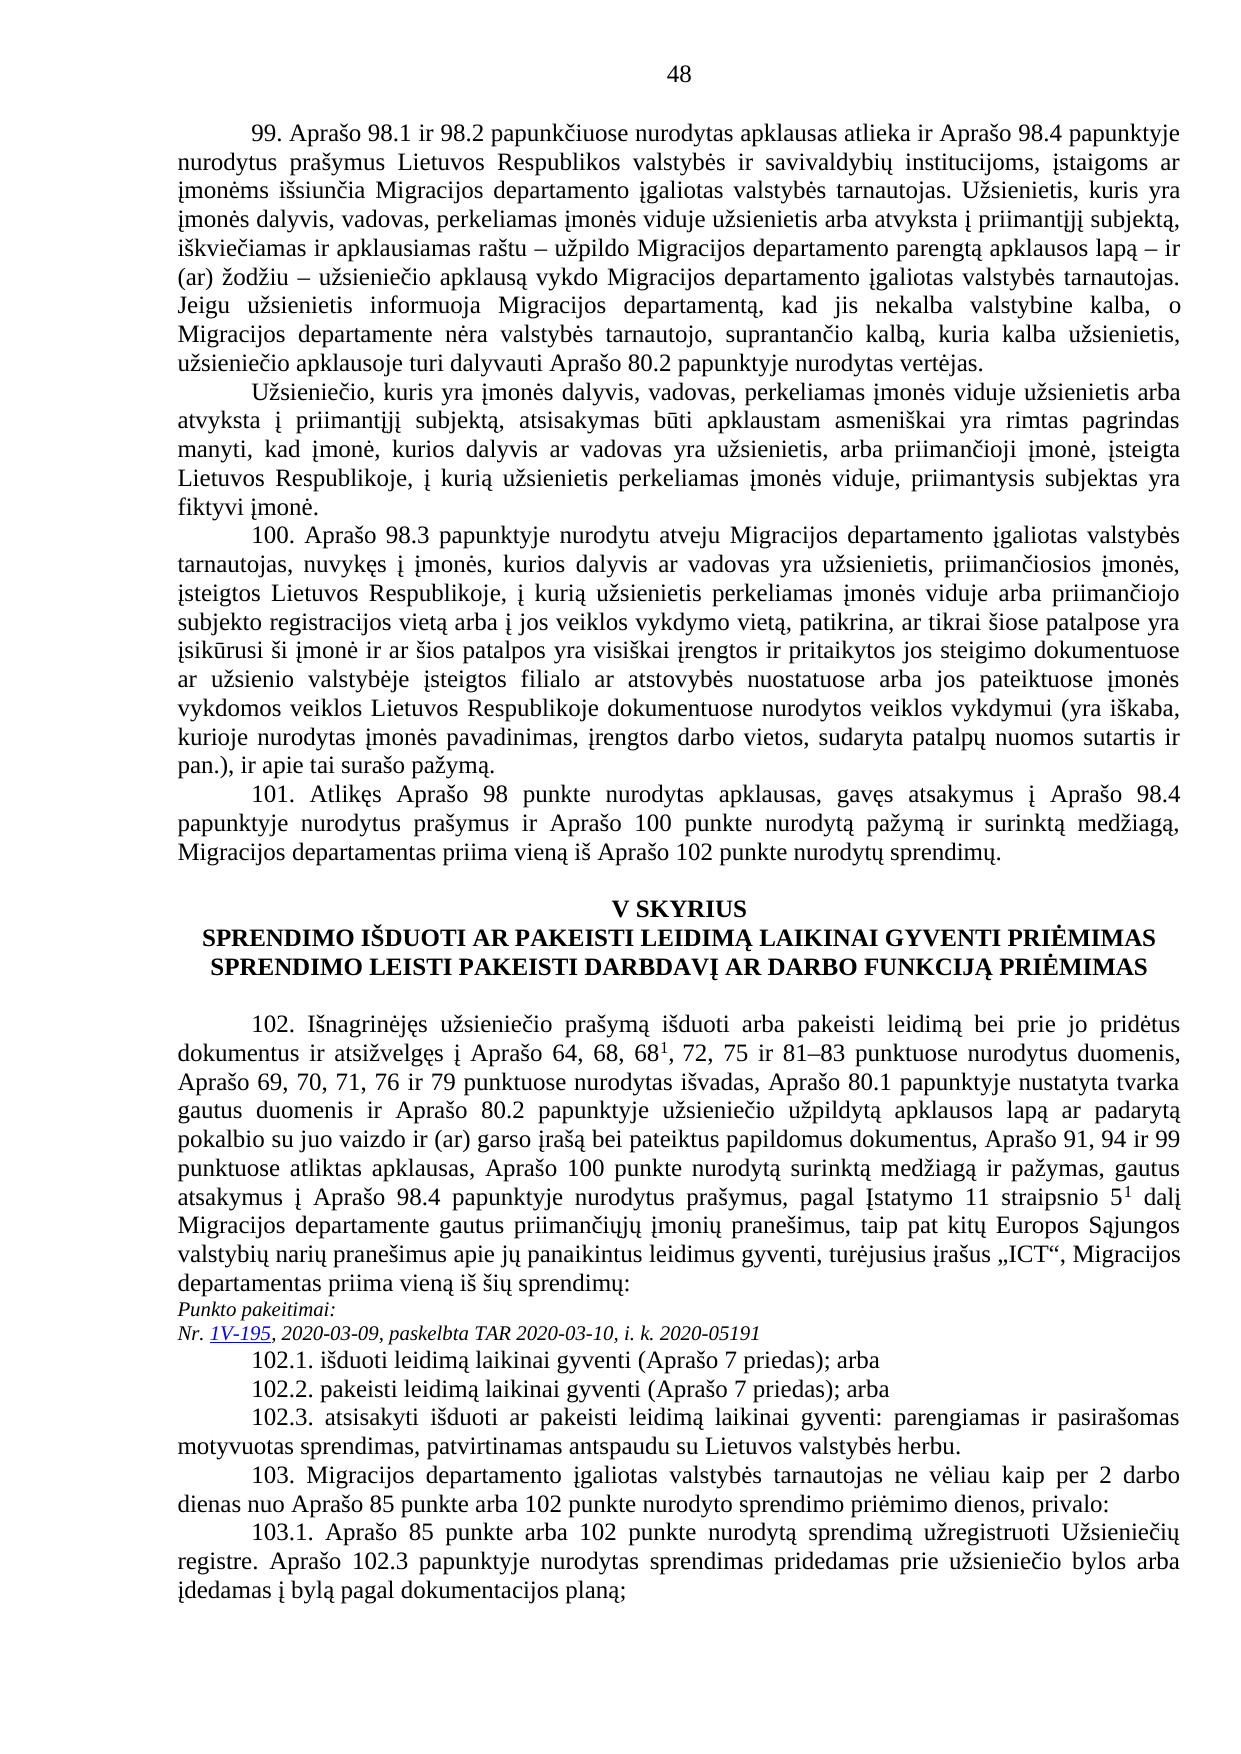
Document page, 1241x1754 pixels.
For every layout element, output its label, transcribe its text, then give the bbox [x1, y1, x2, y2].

text 99. Aprašo 98.1 ir 98.2 papunkčiuose nurodytas apklausas atlieka ir Aprašo 98.4 papunktyje nurodytus prašymus Lietuvos Respublikos valstybės ir savivaldybių institucijoms, įstaigoms ar įmonėms išsiunčia Migracijos departamento įgaliotas valstybės tarnautojas. Užsienietis, kuris yra įmonės dalyvis, vadovas, perkeliamas įmonės viduje užsienietis arba atvyksta į priimantįjį subjektą, iškviečiamas ir apklausiamas raštu – užpildo Migracijos departamento parengtą apklausos lapą – ir (ar) žodžiu – užsieniečio apklausą vykdo Migracijos departamento įgaliotas valstybės tarnautojas. Jeigu užsienietis informuoja Migracijos departamentą, kad jis nekalba valstybine kalba, o Migracijos departamente nėra valstybės tarnautojo, suprantančio kalbą, kuria kalba užsienietis, užsieniečio apklausoje turi dalyvauti Aprašo 80.2 papunktyje nurodytas vertėjas. [177, 118, 1181, 377]
text 102.1. išduoti leidimą laikinai gyventi (Aprašo 7 priedas); arba [177, 1345, 1181, 1374]
text 102.2. pakeisti leidimą laikinai gyventi (Aprašo 7 priedas); arba [177, 1374, 1181, 1402]
text Punkto pakeitimai: [177, 1297, 1181, 1321]
text 100. Aprašo 98.3 papunktyje nurodytu atveju Migracijos departamento įgaliotas valstybės tarnautojas, nuvykęs į įmonės, kurios dalyvis ar vadovas yra užsienietis, priimančiosios įmonės, įsteigtos Lietuvos Respublikoje, į kurią užsienietis perkeliamas įmonės viduje arba priimančiojo subjekto registracijos vietą arba į jos veiklos vykdymo vietą, patikrina, ar tikrai šiose patalpose yra įsikūrusi ši įmonė ir ar šios patalpos yra visiškai įrengtos ir pritaikytos jos steigimo dokumentuose ar užsienio valstybėje įsteigtos filialo ar atstovybės nuostatuose arba jos pateiktuose įmonės vykdomos veiklos Lietuvos Respublikoje dokumentuose nurodytos veiklos vykdymui (yra iškaba, kurioje nurodytas įmonės pavadinimas, įrengtos darbo vietos, sudaryta patalpų nuomos sutartis ir pan.), ir apie tai surašo pažymą. [177, 521, 1181, 779]
text 103.1. Aprašo 85 punkte arba 102 punkte nurodytą sprendimą užregistruoti Užsieniečių registre. Aprašo 102.3 papunktyje nurodytas sprendimas pridedamas prie užsieniečio bylos arba įdedamas į bylą pagal dokumentacijos planą; [177, 1517, 1181, 1604]
text 101. Atlikęs Aprašo 98 punkte nurodytas apklausas, gavęs atsakymus į Aprašo 98.4 papunktyje nurodytus prašymus ir Aprašo 100 punkte nurodytą pažymą ir surinktą medžiagą, Migracijos departamentas priima vieną iš Aprašo 102 punkte nurodytų sprendimų. [177, 779, 1181, 866]
text V SKYRIUS [177, 894, 1181, 923]
text Sprendimo IŠDUOTI AR PAKEISTI LEIDIMĄ LAIKINAI GYVENTI priėmimas SPRENDIMO LEISTI PAKEISTI DARBDAVĮ AR DARBO FUNKCIJĄ PRIĖMIMAS [177, 923, 1181, 981]
text 102. Išnagrinėjęs užsieniečio prašymą išduoti arba pakeisti leidimą bei prie jo pridėtus dokumentus ir atsižvelgęs į Aprašo 64, 68, 681, 72, 75 ir 81–83 punktuose nurodytus duomenis, Aprašo 69, 70, 71, 76 ir 79 punktuose nurodytas išvadas, Aprašo 80.1 papunktyje nustatyta tvarka gautus duomenis ir Aprašo 80.2 papunktyje užsieniečio užpildytą apklausos lapą ar padarytą pokalbio su juo vaizdo ir (ar) garso įrašą bei pateiktus papildomus dokumentus, Aprašo 91, 94 ir 99 punktuose atliktas apklausas, Aprašo 100 punkte nurodytą surinktą medžiagą ir pažymas, gautus atsakymus į Aprašo 98.4 papunktyje nurodytus prašymus, pagal Įstatymo 11 straipsnio 51 dalį Migracijos departamente gautus priimančiųjų įmonių pranešimus, taip pat kitų Europos Sąjungos valstybių narių pranešimus apie jų panaikintus leidimus gyventi, turėjusius įrašus „ICT“, Migracijos departamentas priima vieną iš šių sprendimų: [177, 1009, 1181, 1297]
text 103. Migracijos departamento įgaliotas valstybės tarnautojas ne vėliau kaip per 2 darbo dienas nuo Aprašo 85 punkte arba 102 punkte nurodyto sprendimo priėmimo dienos, privalo: [177, 1460, 1181, 1517]
text Užsieniečio, kuris yra įmonės dalyvis, vadovas, perkeliamas įmonės viduje užsienietis arba atvyksta į priimantįjį subjektą, atsisakymas būti apklaustam asmeniškai yra rimtas pagrindas manyti, kad įmonė, kurios dalyvis ar vadovas yra užsienietis, arba priimančioji įmonė, įsteigta Lietuvos Respublikoje, į kurią užsienietis perkeliamas įmonės viduje, priimantysis subjektas yra fiktyvi įmonė. [177, 377, 1181, 521]
text Nr. 1V-195, 2020-03-09, paskelbta TAR 2020-03-10, i. k. 2020-05191 [177, 1321, 1181, 1345]
text 102.3. atsisakyti išduoti ar pakeisti leidimą laikinai gyventi: parengiamas ir pasirašomas motyvuotas sprendimas, patvirtinamas antspaudu su Lietuvos valstybės herbu. [177, 1402, 1181, 1460]
